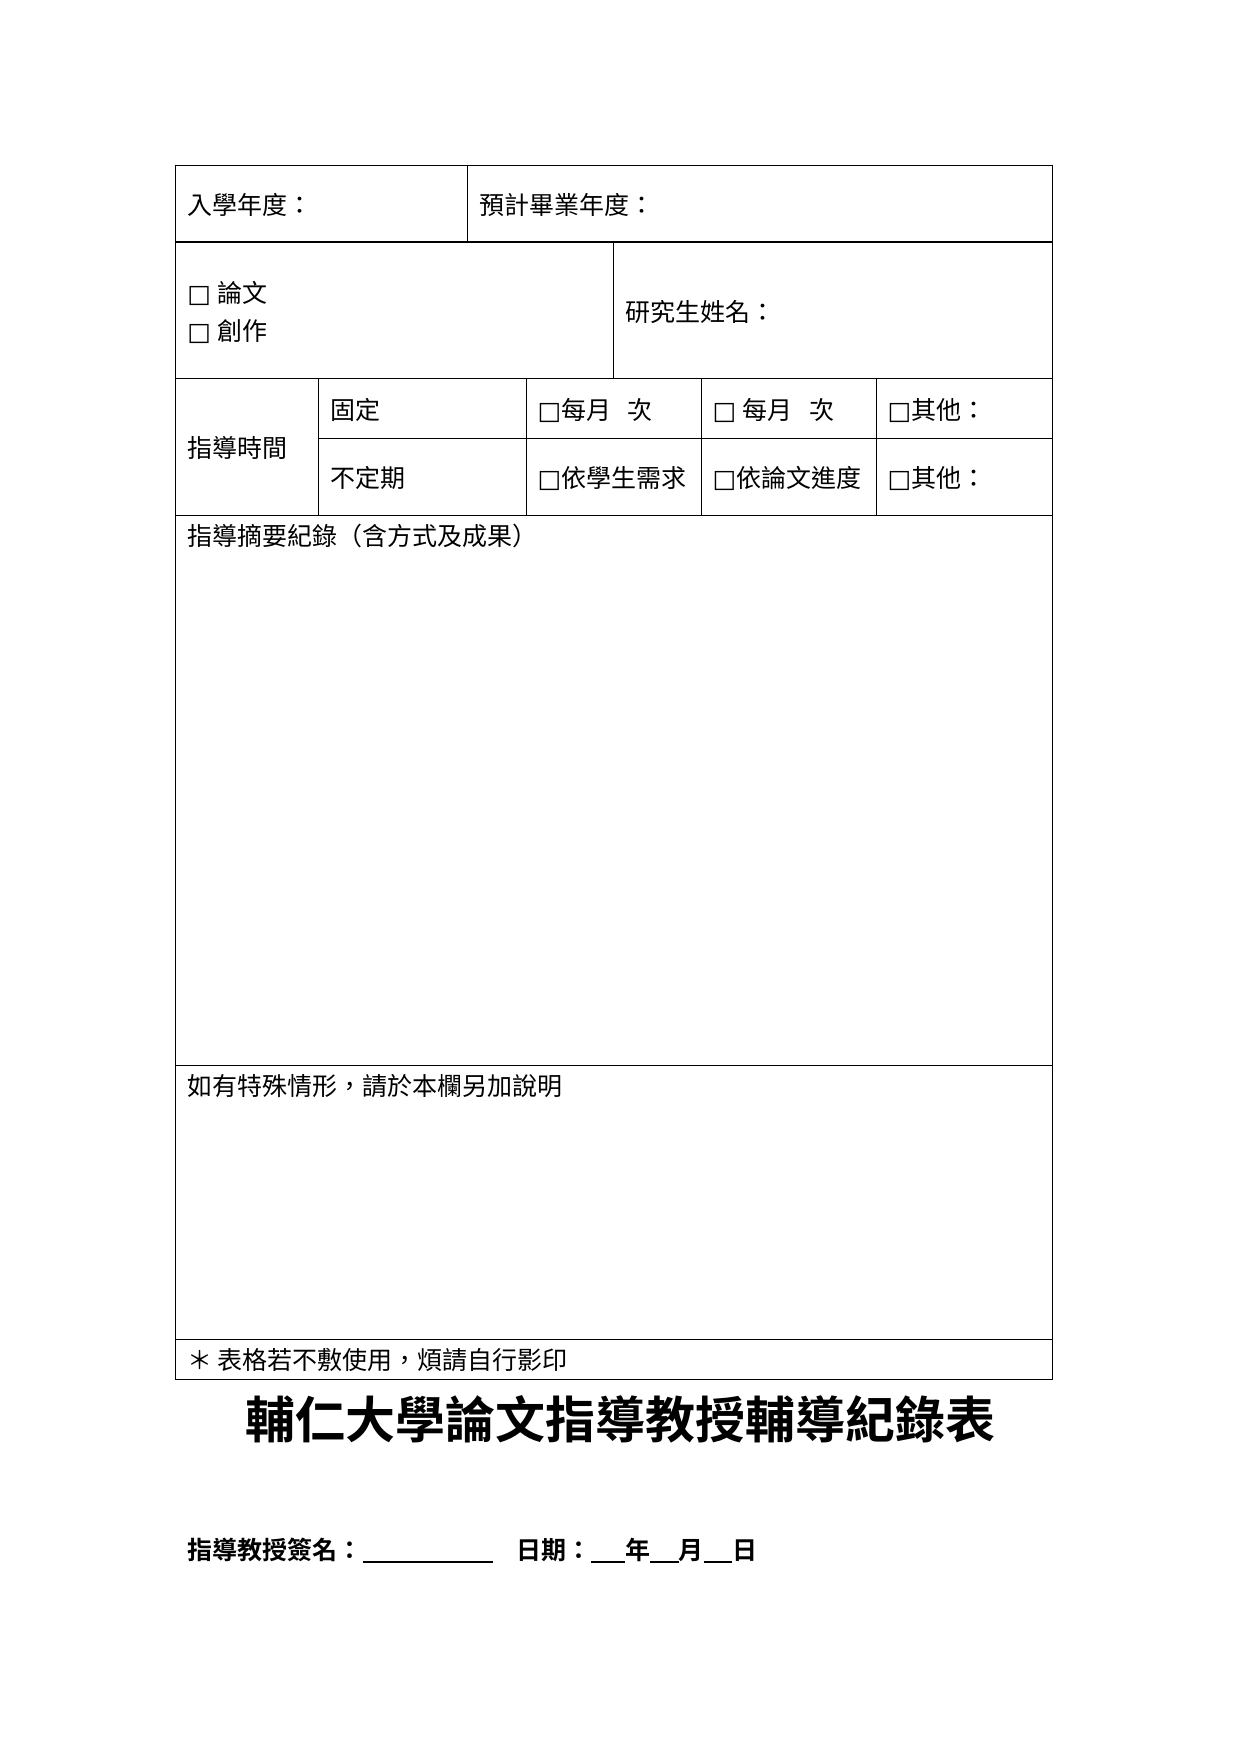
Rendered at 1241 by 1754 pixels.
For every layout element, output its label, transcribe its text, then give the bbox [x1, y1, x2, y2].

text 指導教授簽名： 日期： 年 月 日 [187, 1529, 1053, 1567]
table_cell □ 每月 次 [702, 379, 876, 438]
table_cell 指導摘要紀錄（含方式及成果） [176, 516, 1052, 1065]
text 輔仁大學論文指導教授輔導紀錄表 [187, 1380, 1053, 1454]
table_header 入學年度： [176, 166, 467, 241]
table_cell 如有特殊情形，請於本欄另加說明 [176, 1066, 1052, 1339]
table_cell 固定 [319, 379, 526, 438]
table_header 預計畢業年度： [468, 166, 1052, 241]
table_cell □其他： [877, 379, 1052, 438]
table_cell □依學生需求 [527, 439, 701, 515]
table_cell ＊ 表格若不敷使用，煩請自行影印 [176, 1340, 1052, 1378]
table_cell 不定期 [319, 439, 526, 515]
table_cell 研究生姓名： [614, 243, 1052, 378]
table_cell 指導時間 [176, 379, 318, 515]
table_cell □ 論文 □ 創作 [176, 243, 613, 378]
table_cell □其他： [877, 439, 1052, 515]
table_cell □每月 次 [527, 379, 701, 438]
table_cell □依論文進度 [702, 439, 876, 515]
